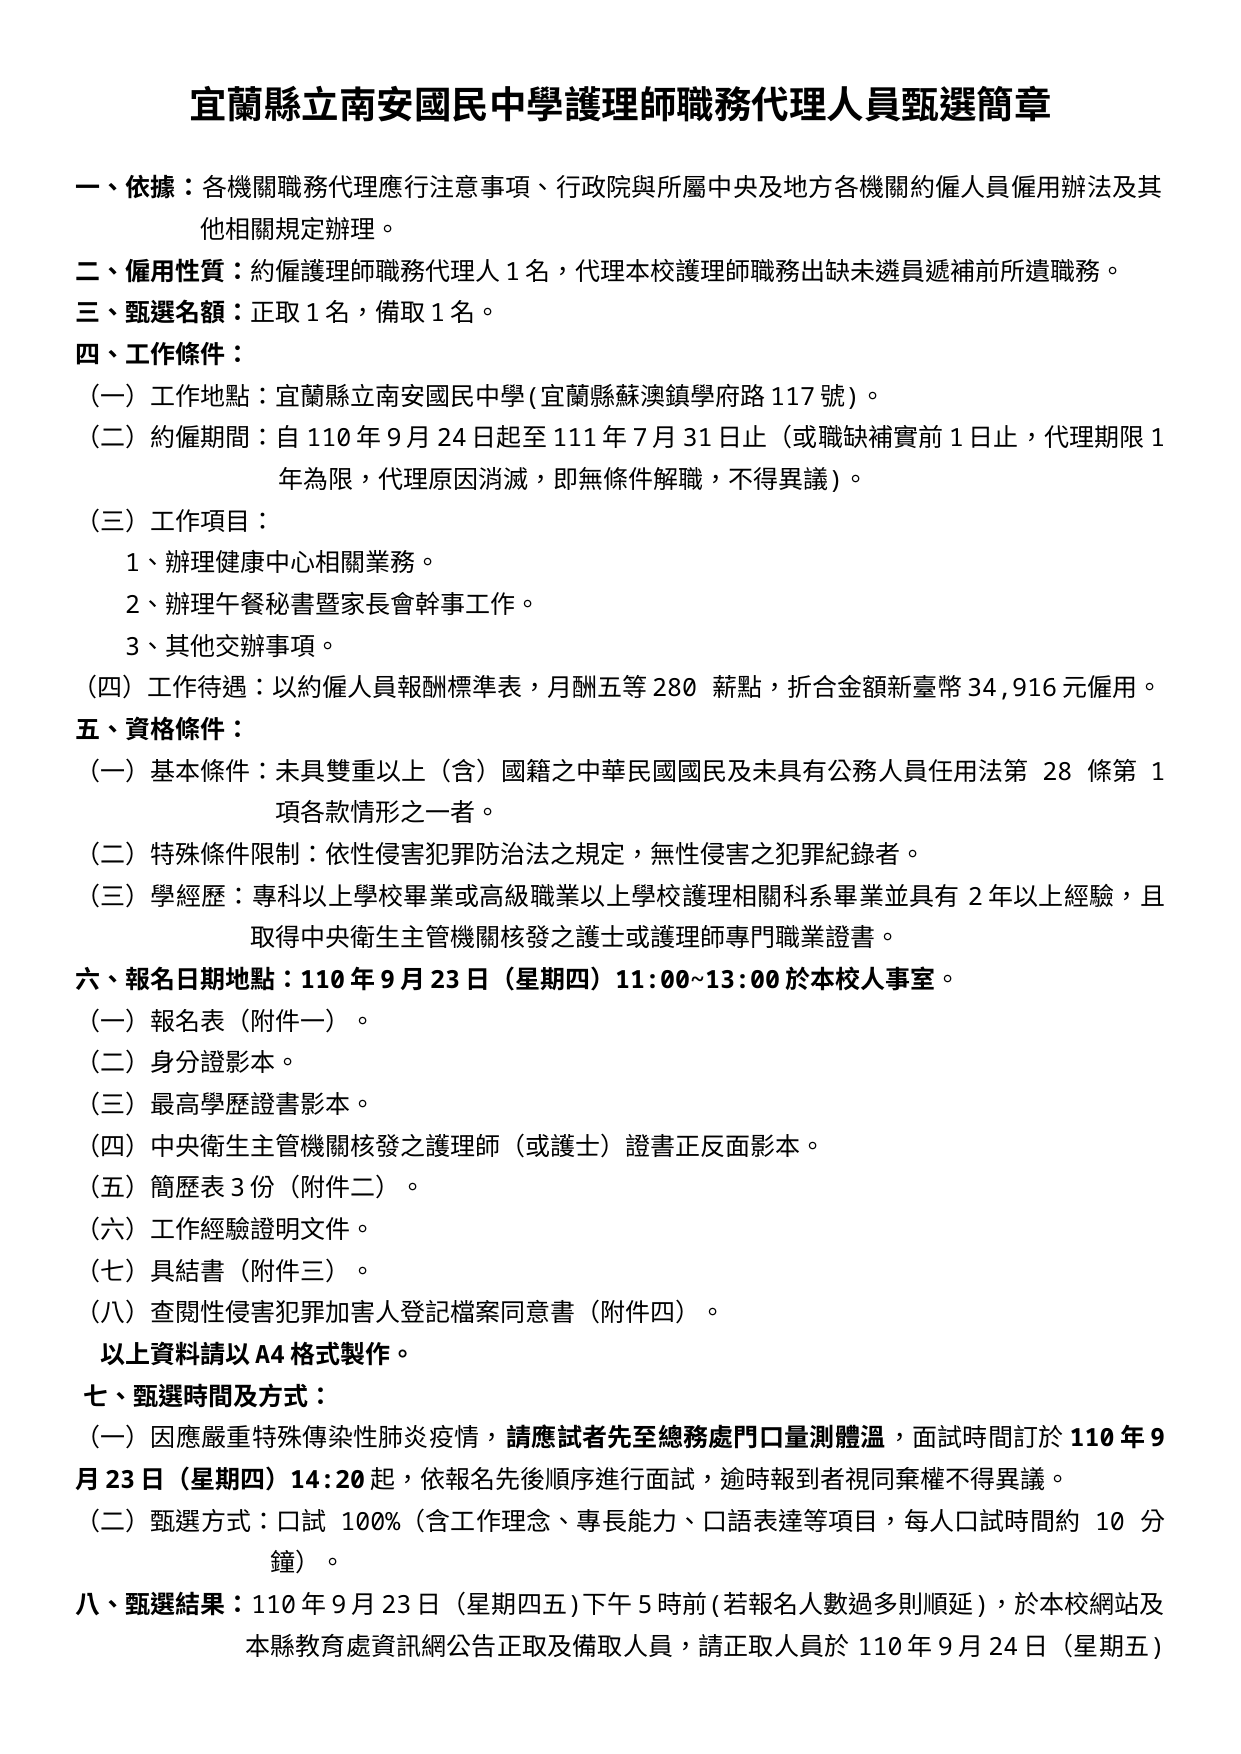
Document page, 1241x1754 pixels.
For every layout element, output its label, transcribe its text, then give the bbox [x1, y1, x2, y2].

text 3、其他交辦事項。 [75, 622, 1165, 663]
text （二）特殊條件限制：依性侵害犯罪防治法之規定，無性侵害之犯罪紀錄者。 [75, 830, 1165, 872]
text 以上資料請以A4格式製作。 [100, 1330, 1165, 1372]
text （一）工作地點：宜蘭縣立南安國民中學(宜蘭縣蘇澳鎮學府路117號)。 [75, 372, 1165, 413]
text 二、僱用性質：約僱護理師職務代理人1名，代理本校護理師職務出缺未遴員遞補前所遺職務。 [75, 247, 1165, 288]
text 1、辦理健康中心相關業務。 [75, 538, 1165, 580]
text （一）因應嚴重特殊傳染性肺炎疫情，請應試者先至總務處門口量測體溫，面試時間訂於110年9 月23日（星期四）14:20起，依報名先後順序進行面試，逾時報到者視同棄權不得異議。 [75, 1413, 1165, 1497]
text 三、甄選名額：正取1名，備取1名。 [75, 288, 1165, 330]
text 八、甄選結果：110年9月23日（星期四五)下午5時前(若報名人數過多則順延)，於本校網站及本縣教育處資訊網公告正取及備取人員，請正取人員於110年9月24日（星期五) [75, 1580, 1165, 1663]
text （四）工作待遇：以約僱人員報酬標準表，月酬五等280 薪點，折合金額新臺幣34,916元僱用。 [72, 663, 1165, 705]
text 宜蘭縣立南安國民中學護理師職務代理人員甄選簡章 [75, 75, 1165, 129]
text （三）學經歷：專科以上學校畢業或高級職業以上學校護理相關科系畢業並具有2年以上經驗，且取得中央衛生主管機關核發之護士或護理師專門職業證書。 [75, 872, 1165, 955]
text 五、資格條件： [75, 705, 1165, 747]
text （七）具結書（附件三）。 [75, 1247, 1165, 1288]
text （一）基本條件：未具雙重以上（含）國籍之中華民國國民及未具有公務人員任用法第 28 條第 1 項各款情形之一者。 [75, 747, 1165, 830]
text （三）最高學歷證書影本。 [75, 1080, 1165, 1122]
text （二）約僱期間：自110年9月24日起至111年7月31日止（或職缺補實前1日止，代理期限1年為限，代理原因消滅，即無條件解職，不得異議)。 [75, 413, 1165, 497]
text 一、依據：各機關職務代理應行注意事項、行政院與所屬中央及地方各機關約僱人員僱用辦法及其他相關規定辦理。 [75, 163, 1165, 247]
text （四）中央衛生主管機關核發之護理師（或護士）證書正反面影本。 [75, 1122, 1165, 1163]
text 四、工作條件： [75, 330, 1165, 372]
text 2、辦理午餐秘書暨家長會幹事工作。 [75, 580, 1165, 622]
text （二）身分證影本。 [75, 1038, 1165, 1080]
text （五）簡歷表3份（附件二）。 [75, 1163, 1165, 1205]
text （三）工作項目： [75, 497, 1165, 538]
text 六、報名日期地點：110年9月23日（星期四）11:00~13:00於本校人事室。 [75, 955, 1165, 997]
text （八）查閱性侵害犯罪加害人登記檔案同意書（附件四）。 [75, 1288, 1165, 1330]
text （六）工作經驗證明文件。 [75, 1205, 1165, 1247]
text （二）甄選方式：口試 100%（含工作理念、專長能力、口語表達等項目，每人口試時間約 10 分鐘）。 [75, 1497, 1165, 1580]
text （一）報名表（附件一）。 [75, 997, 1165, 1038]
text 七、甄選時間及方式： [84, 1372, 1165, 1413]
